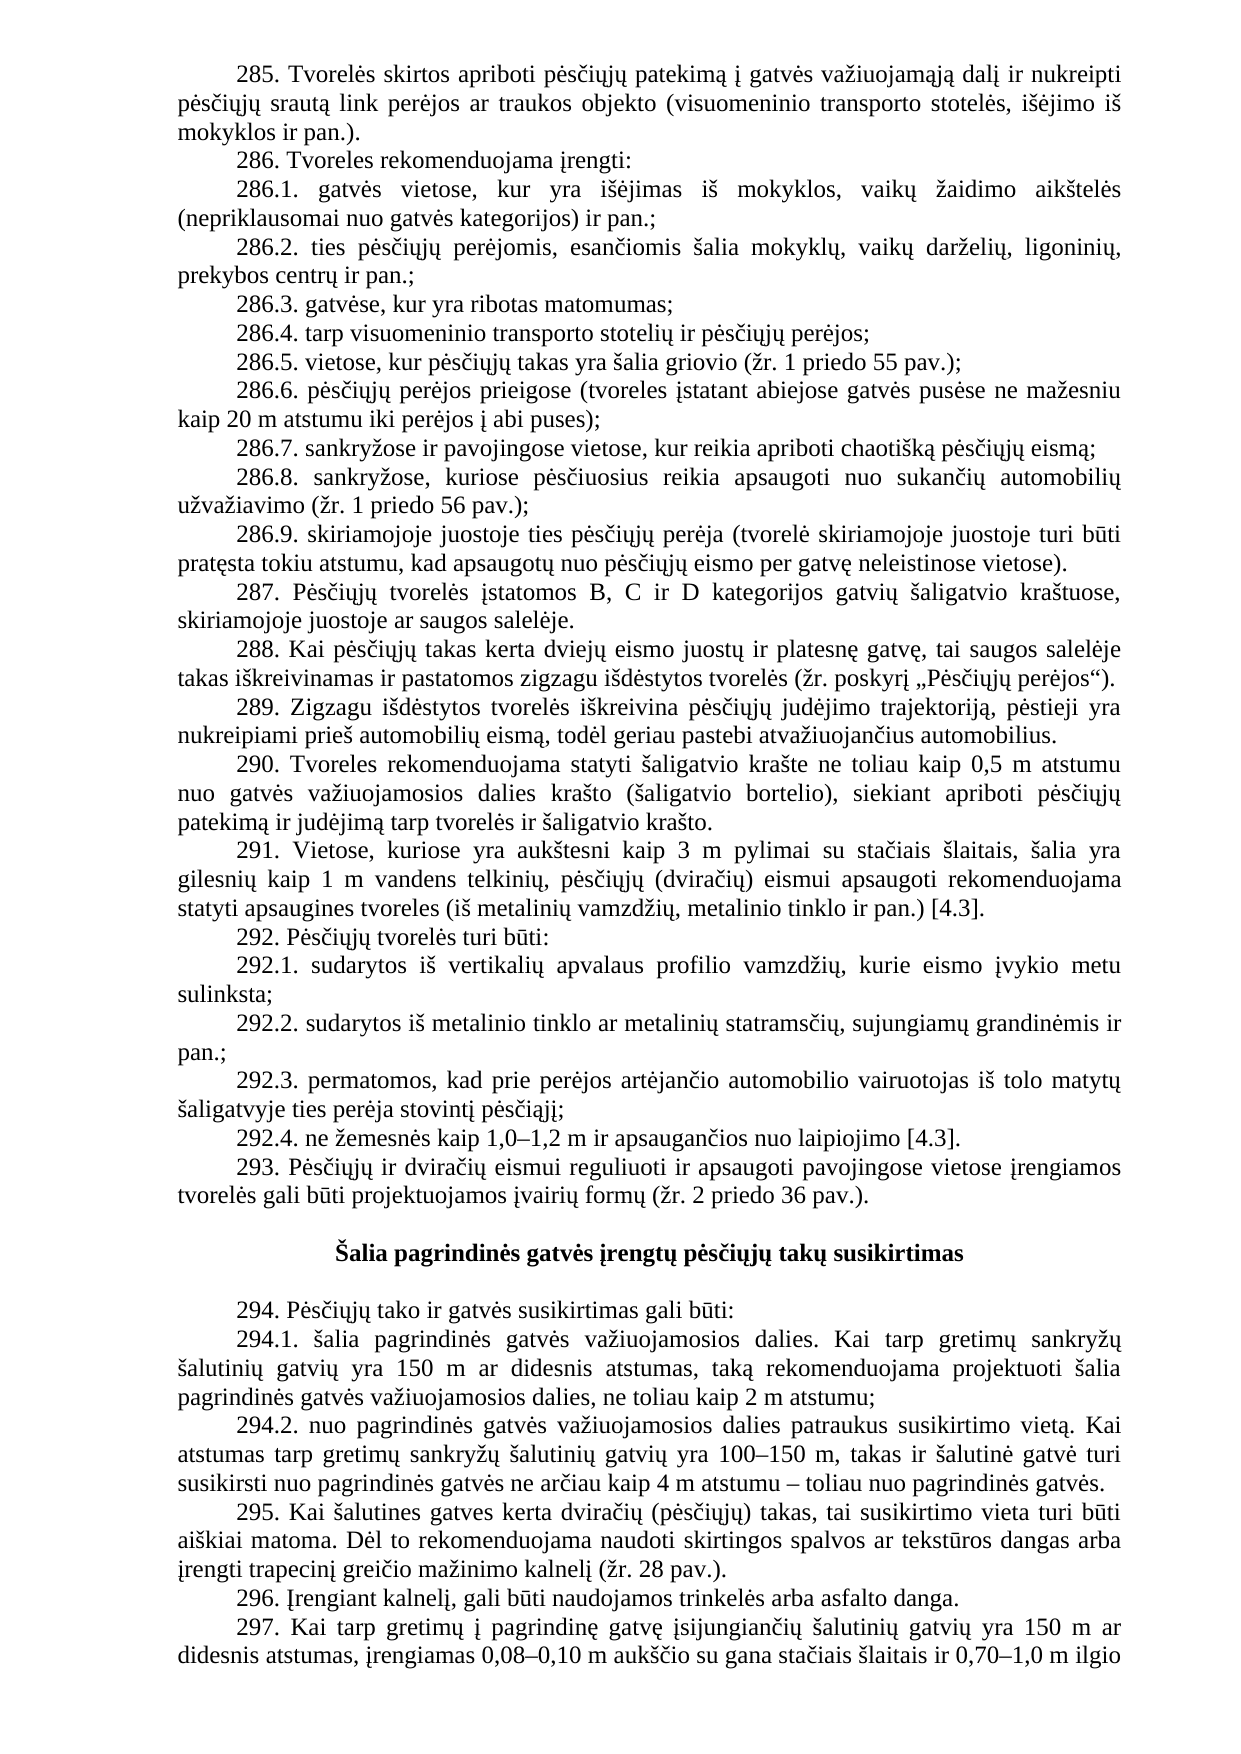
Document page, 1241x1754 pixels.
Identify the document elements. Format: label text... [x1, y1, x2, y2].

text 292. Pėsčiųjų tvorelės turi būti: [177, 922, 1122, 950]
text 289. Zigzagu išdėstytos tvorelės iškreivina pėsčiųjų judėjimo trajektoriją, pėstieji yra nukreipiami prieš automobilių eismą, todėl geriau pastebi atvažiuojančius automobilius. [177, 692, 1122, 749]
text 292.2. sudarytos iš metalinio tinklo ar metalinių statramsčių, sujungiamų grandinėmis ir pan.; [177, 1008, 1122, 1065]
text 293. Pėsčiųjų ir dviračių eismui reguliuoti ir apsaugoti pavojingose vietose įrengiamos tvorelės gali būti projektuojamos įvairių formų (žr. 2 priedo 36 pav.). [177, 1152, 1122, 1209]
text 286.3. gatvėse, kur yra ribotas matomumas; [177, 289, 1122, 318]
text 286.1. gatvės vietose, kur yra išėjimas iš mokyklos, vaikų žaidimo aikštelės (nepriklausomai nuo gatvės kategorijos) ir pan.; [177, 174, 1122, 232]
text 286.6. pėsčiųjų perėjos prieigose (tvoreles įstatant abiejose gatvės pusėse ne mažesniu kaip 20 m atstumu iki perėjos į abi puses); [177, 375, 1122, 433]
text 294.2. nuo pagrindinės gatvės važiuojamosios dalies patraukus susikirtimo vietą. Kai atstumas tarp gretimų sankryžų šalutinių gatvių yra 100–150 m, takas ir šalutinė gatvė turi susikirsti nuo pagrindinės gatvės ne arčiau kaip 4 m atstumu – toliau nuo pagrindinės gatvės. [177, 1410, 1122, 1497]
text 292.4. ne žemesnės kaip 1,0–1,2 m ir apsaugančios nuo laipiojimo [4.3]. [177, 1123, 1122, 1152]
text 296. Įrengiant kalnelį, gali būti naudojamos trinkelės arba asfalto danga. [177, 1583, 1122, 1612]
text 285. Tvorelės skirtos apriboti pėsčiųjų patekimą į gatvės važiuojamąją dalį ir nukreipti pėsčiųjų srautą link perėjos ar traukos objekto (visuomeninio transporto stotelės, išėjimo iš mokyklos ir pan.). [177, 59, 1122, 145]
text 286.4. tarp visuomeninio transporto stotelių ir pėsčiųjų perėjos; [177, 318, 1122, 347]
text 286.2. ties pėsčiųjų perėjomis, esančiomis šalia mokyklų, vaikų darželių, ligoninių, prekybos centrų ir pan.; [177, 232, 1122, 289]
text 290. Tvoreles rekomenduojama statyti šaligatvio krašte ne toliau kaip 0,5 m atstumu nuo gatvės važiuojamosios dalies krašto (šaligatvio bortelio), siekiant apriboti pėsčiųjų patekimą ir judėjimą tarp tvorelės ir šaligatvio krašto. [177, 749, 1122, 835]
text 286.9. skiriamojoje juostoje ties pėsčiųjų perėja (tvorelė skiriamojoje juostoje turi būti pratęsta tokiu atstumu, kad apsaugotų nuo pėsčiųjų eismo per gatvę neleistinose vietose). [177, 519, 1122, 577]
text 291. Vietose, kuriose yra aukštesni kaip 3 m pylimai su stačiais šlaitais, šalia yra gilesnių kaip 1 m vandens telkinių, pėsčiųjų (dviračių) eismui apsaugoti rekomenduojama statyti apsaugines tvoreles (iš metalinių vamzdžių, metalinio tinklo ir pan.) [4.3]. [177, 835, 1122, 922]
text 294. Pėsčiųjų tako ir gatvės susikirtimas gali būti: [177, 1295, 1122, 1324]
text 286.7. sankryžose ir pavojingose vietose, kur reikia apriboti chaotišką pėsčiųjų eismą; [177, 433, 1122, 462]
text 286.8. sankryžose, kuriose pėsčiuosius reikia apsaugoti nuo sukančių automobilių užvažiavimo (žr. 1 priedo 56 pav.); [177, 462, 1122, 519]
text 292.1. sudarytos iš vertikalių apvalaus profilio vamzdžių, kurie eismo įvykio metu sulinksta; [177, 950, 1122, 1008]
text 286. Tvoreles rekomenduojama įrengti: [177, 145, 1122, 174]
text Šalia pagrindinės gatvės įrengtų pėsčiųjų takų susikirtimas [177, 1238, 1122, 1267]
text 292.3. permatomos, kad prie perėjos artėjančio automobilio vairuotojas iš tolo matytų šaligatvyje ties perėja stovintį pėsčiąjį; [177, 1065, 1122, 1123]
text 294.1. šalia pagrindinės gatvės važiuojamosios dalies. Kai tarp gretimų sankryžų šalutinių gatvių yra 150 m ar didesnis atstumas, taką rekomenduojama projektuoti šalia pagrindinės gatvės važiuojamosios dalies, ne toliau kaip 2 m atstumu; [177, 1324, 1122, 1410]
text 295. Kai šalutines gatves kerta dviračių (pėsčiųjų) takas, tai susikirtimo vieta turi būti aiškiai matoma. Dėl to rekomenduojama naudoti skirtingos spalvos ar tekstūros dangas arba įrengti trapecinį greičio mažinimo kalnelį (žr. 28 pav.). [177, 1497, 1122, 1583]
text 287. Pėsčiųjų tvorelės įstatomos B, C ir D kategorijos gatvių šaligatvio kraštuose, skiriamojoje juostoje ar saugos salelėje. [177, 577, 1122, 634]
text 297. Kai tarp gretimų į pagrindinę gatvę įsijungiančių šalutinių gatvių yra 150 m ar didesnis atstumas, įrengiamas 0,08–0,10 m aukščio su gana stačiais šlaitais ir 0,70–1,0 m ilgio [177, 1612, 1122, 1669]
text 288. Kai pėsčiųjų takas kerta dviejų eismo juostų ir platesnę gatvę, tai saugos salelėje takas iškreivinamas ir pastatomos zigzagu išdėstytos tvorelės (žr. poskyrį „Pėsčiųjų perėjos“). [177, 634, 1122, 692]
text 286.5. vietose, kur pėsčiųjų takas yra šalia griovio (žr. 1 priedo 55 pav.); [177, 347, 1122, 375]
